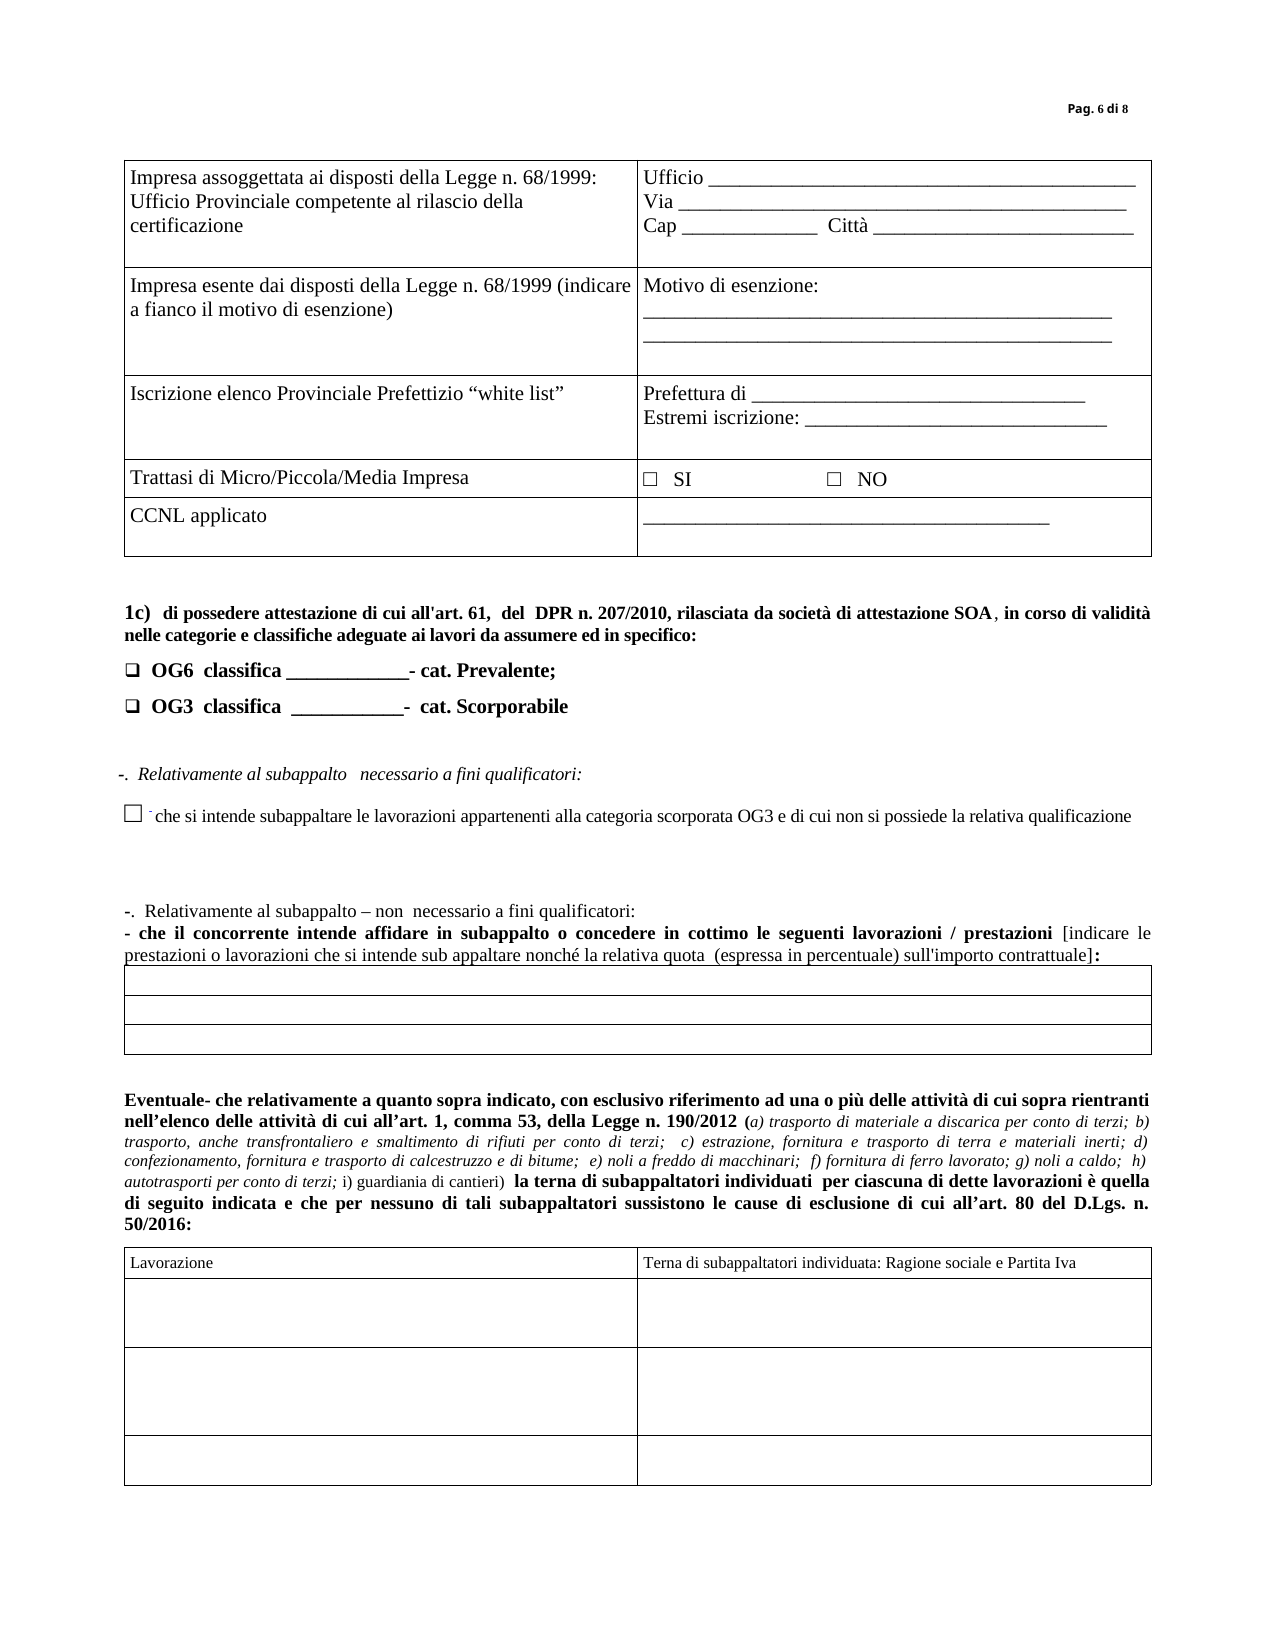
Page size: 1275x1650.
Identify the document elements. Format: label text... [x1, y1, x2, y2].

table_cell _______________________________________ [638, 498, 1151, 556]
table_cell □ SI □ NO [638, 460, 1151, 497]
table_header Ufficio _________________________________________ Via ___________________________________________ Cap _____________ Città _________________________ [638, 161, 1151, 267]
table_cell [638, 1436, 1151, 1485]
table_cell [125, 1025, 1151, 1054]
table_header Lavorazione [125, 1248, 637, 1278]
table_cell [125, 1348, 637, 1435]
table_cell Prefettura di ________________________________ Estremi iscrizione: _____________________________ [638, 376, 1151, 459]
text - che il concorrente intende affidare in subappalto o concedere in cottimo le seguenti lavorazioni / prestazioni [indicare le prestazioni o lavorazioni che si intende sub appaltare nonché la relativa quota (espressa in percentuale) sull'importo contrattuale]: [124, 922, 1151, 965]
text 1c) di possedere attestazione di cui all'art. 61, del DPR n. 207/2010, rilasciata da società di attestazione SOA, in corso di validità nelle categorie e classifiche adeguate ai lavori da assumere ed in specifico: [124, 600, 1151, 645]
list □ - che si intende subappaltare le lavorazioni appartenenti alla categoria scorporata OG3 e di cui non si possiede la relativa qualificazione [124, 795, 1151, 828]
list OG6 classifica ____________- cat. Prevalente; [124, 658, 1151, 682]
table_cell Impresa esente dai disposti della Legge n. 68/1999 (indicare a fianco il motivo di esenzione) [125, 268, 637, 375]
table_cell Trattasi di Micro/Piccola/Media Impresa [125, 460, 637, 497]
table_cell [125, 1436, 637, 1485]
list -. Relativamente al subappalto necessario a fini qualificatori: [118, 763, 1151, 784]
table_cell [125, 996, 1151, 1024]
table_cell Motivo di esenzione: _____________________________________________ _____________________________________________ [638, 268, 1151, 375]
table_cell Iscrizione elenco Provinciale Prefettizio “white list” [125, 376, 637, 459]
list OG3 classifica ___________- cat. Scorporabile [124, 694, 1151, 718]
table_cell CCNL applicato [125, 498, 637, 556]
table_cell [638, 1348, 1151, 1435]
table_header Terna di subappaltatori individuata: Ragione sociale e Partita Iva [638, 1248, 1151, 1278]
table_header Impresa assoggettata ai disposti della Legge n. 68/1999: Ufficio Provinciale competente al rilascio della certificazione [125, 161, 637, 267]
table_header [125, 966, 1151, 994]
text Eventuale- che relativamente a quanto sopra indicato, con esclusivo riferimento ad una o più delle attività di cui sopra rientranti nell’elenco delle attività di cui all’art. 1, comma 53, della Legge n. 190/2012 (a) trasporto di materiale a discarica per conto di terzi; b) trasporto, anche transfrontaliero e smaltimento di rifiuti per conto di terzi; c) estrazione, fornitura e trasporto di terra e materiali inerti; d) confezionamento, fornitura e trasporto di calcestruzzo e di bitume; e) noli a freddo di macchinari; f) fornitura di ferro lavorato; g) noli a caldo; h) autotrasporti per conto di terzi; i) guardiania di cantieri) la terna di subappaltatori individuati per ciascuna di dette lavorazioni è quella di seguito indicata e che per nessuno di tali subappaltatori sussistono le cause di esclusione di cui all’art. 80 del D.Lgs. n. 50/2016: [124, 1089, 1151, 1235]
text -. Relativamente al subappalto – non necessario a fini qualificatori: [124, 900, 1151, 922]
table_cell [125, 1279, 637, 1347]
table_cell [638, 1279, 1151, 1347]
